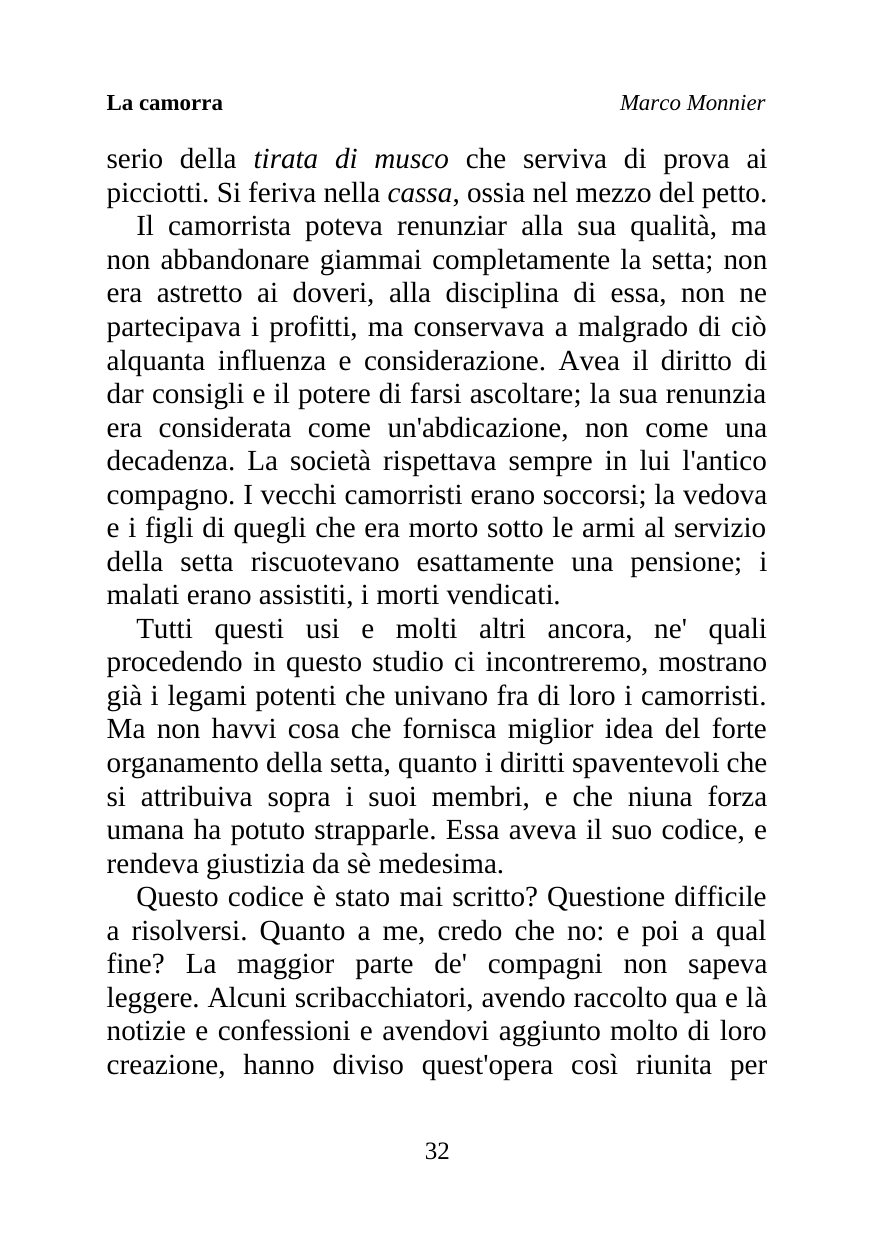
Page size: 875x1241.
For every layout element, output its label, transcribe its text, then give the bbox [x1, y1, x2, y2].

text serio della tirata di musco che serviva di prova ai picciotti. Si feriva nella cassa, ossia nel mezzo del petto. [106, 141, 768, 208]
text Il camorrista poteva renunziar alla sua qualità, ma non abbandonare giammai completamente la setta; non era astretto ai doveri, alla disciplina di essa, non ne partecipava i profitti, ma conservava a malgrado di ciò alquanta influenza e considerazione. Avea il diritto di dar consigli e il potere di farsi ascoltare; la sua renunzia era considerata come un'abdicazione, non come una decadenza. La società rispettava sempre in lui l'antico compagno. I vecchi camorristi erano soccorsi; la vedova e i figli di quegli che era morto sotto le armi al servizio della setta riscuotevano esattamente una pensione; i malati erano assistiti, i morti vendicati. [106, 208, 768, 611]
text Tutti questi usi e molti altri ancora, ne' quali procedendo in questo studio ci incontreremo, mostrano già i legami potenti che univano fra di loro i camorristi. Ma non havvi cosa che fornisca miglior idea del forte organamento della setta, quanto i diritti spaventevoli che si attribuiva sopra i suoi membri, e che niuna forza umana ha potuto strapparle. Essa aveva il suo codice, e rendeva giustizia da sè medesima. [106, 611, 768, 879]
text Questo codice è stato mai scritto? Questione difficile a risolversi. Quanto a me, credo che no: e poi a qual fine? La maggior parte de' compagni non sapeva leggere. Alcuni scribacchiatori, avendo raccolto qua e là notizie e confessioni e avendovi aggiunto molto di loro creazione, hanno diviso quest'opera così riunita per [106, 879, 768, 1081]
